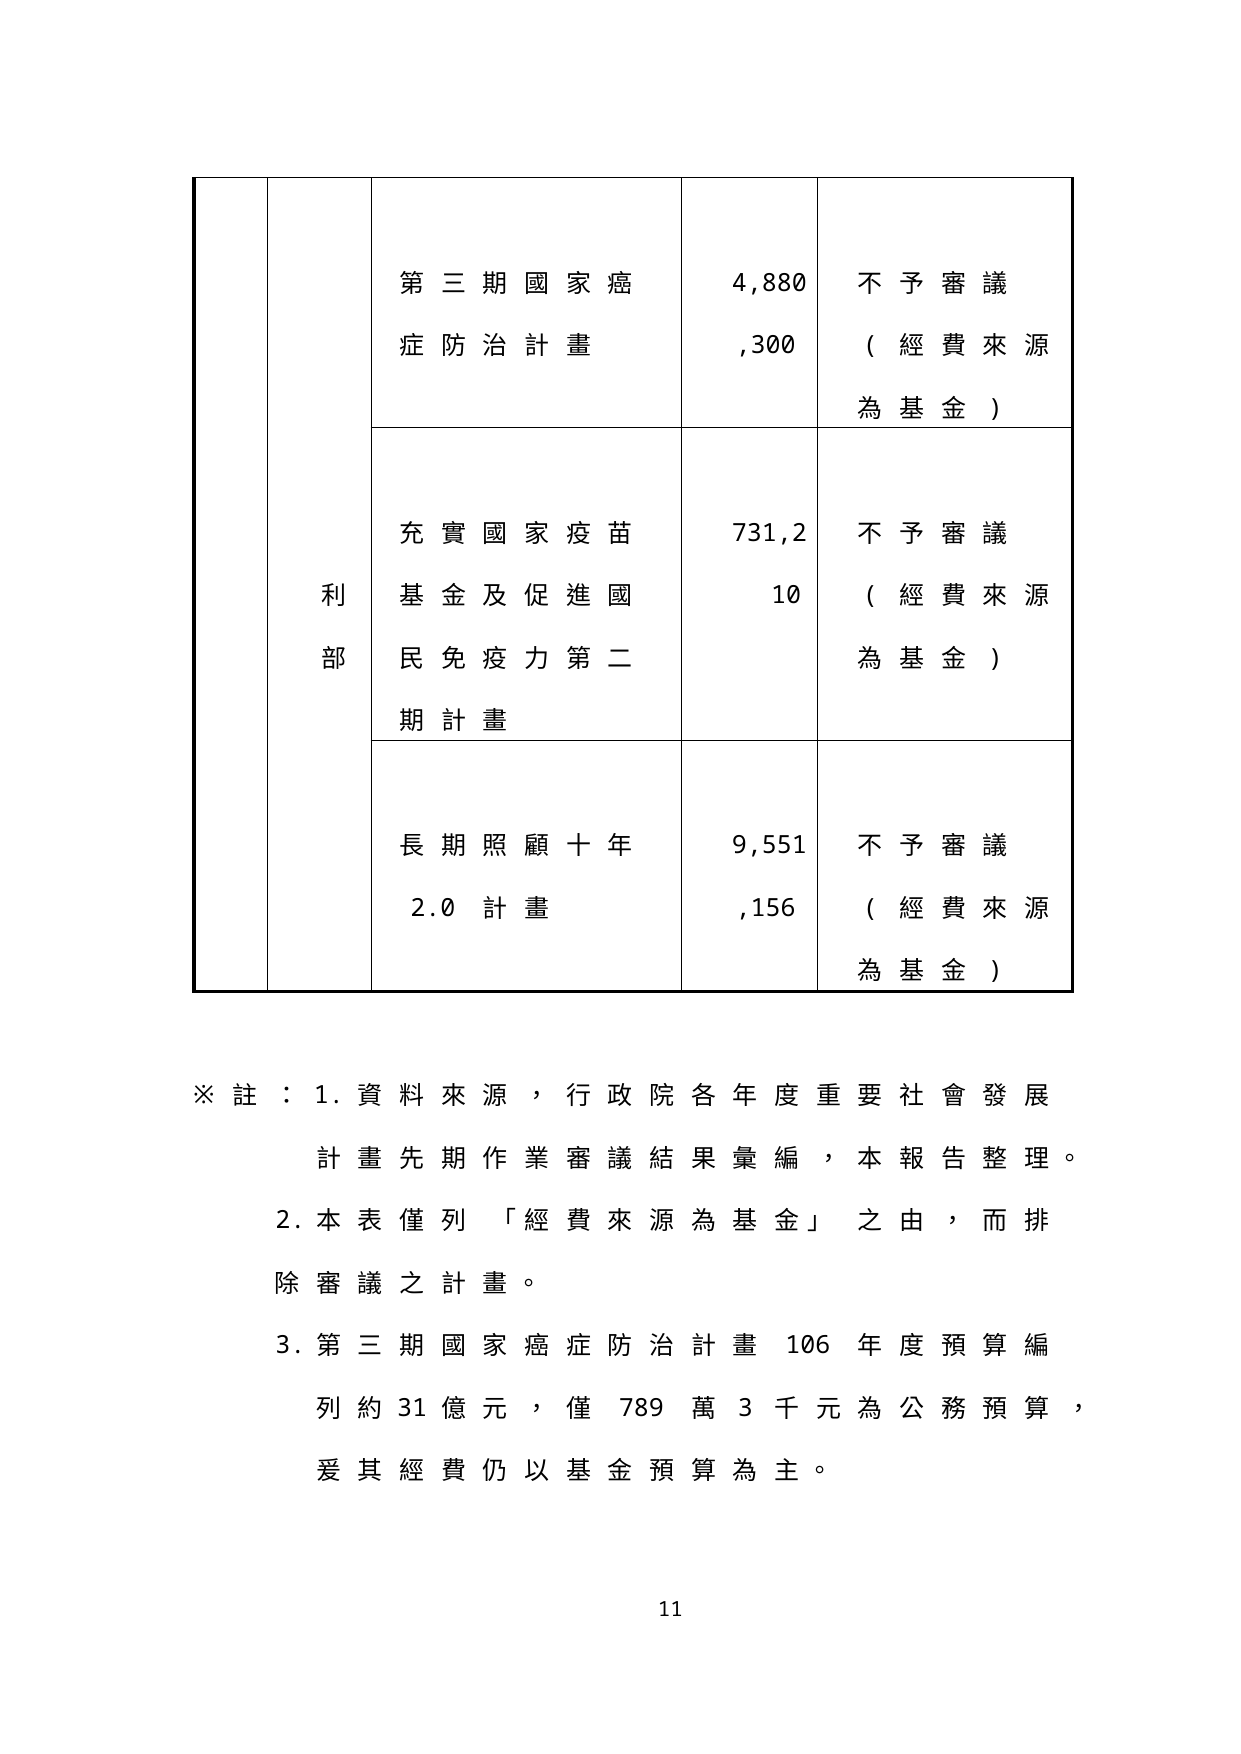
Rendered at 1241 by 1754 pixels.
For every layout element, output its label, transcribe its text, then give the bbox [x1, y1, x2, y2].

table_cell 第三期國家癌症防治計畫 [372, 178, 681, 427]
text 3.第三期國家癌症防治計畫106年度預算編列約31億元，僅789萬3千元為公務預算，爰其經費仍以基金預算為主。 [183, 1302, 1058, 1490]
text ※註：1.資料來源，行政院各年度重要社會發展計畫先期作業審議結果彙編，本報告整理。 [183, 1052, 1058, 1177]
table_cell 不予審議(經費來源為基金) [818, 741, 1071, 990]
text 2.本表僅列「經費來源為基金」之由，而排除審議之計畫。 [183, 1177, 1058, 1302]
table_cell 充實國家疫苗基金及促進國民免疫力第二期計畫 [372, 428, 681, 740]
table_cell 4,880,300 [682, 178, 817, 427]
table_cell 731,210 [682, 428, 817, 740]
table_cell 不予審議(經費來源為基金) [818, 178, 1071, 427]
table_cell 利部 [268, 178, 371, 990]
table_cell 9,551,156 [682, 741, 817, 990]
table_cell 長期照顧十年2.0計畫 [372, 741, 681, 990]
table_cell [196, 178, 267, 990]
table_cell 不予審議(經費來源為基金) [818, 428, 1071, 740]
